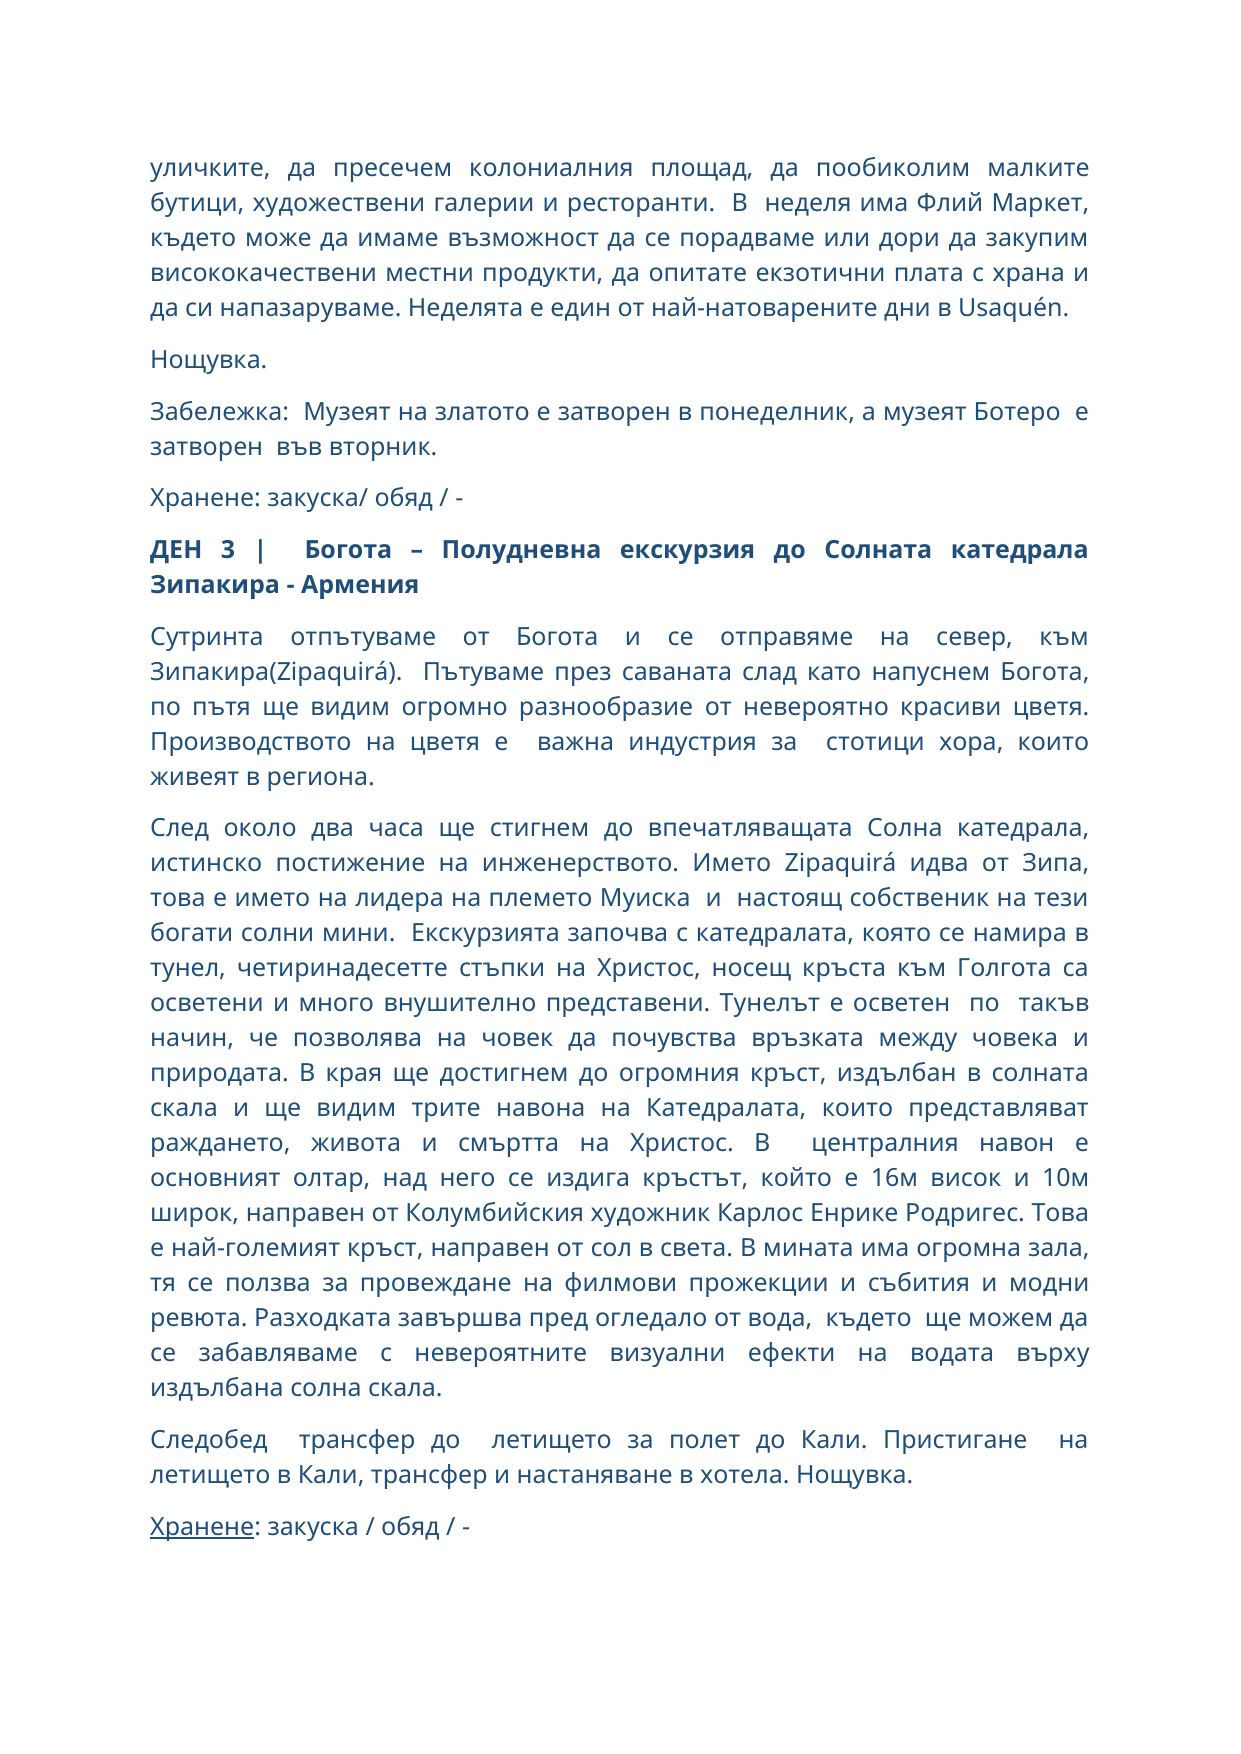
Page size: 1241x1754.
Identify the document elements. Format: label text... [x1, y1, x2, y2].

text Хранене: закуска / обяд / - [150, 1508, 1090, 1542]
text Хранене: закуска/ обяд / - [150, 480, 1090, 514]
text Следобед трансфер до летището за полет до Кали. Пристигане на летището в Кали, трансфер и настаняване в хотела. Нощувка. [150, 1422, 1090, 1491]
text ДЕН 3 | Богота – Полудневна екскурзия до Солната катедрала Зипакира - Армения [150, 532, 1090, 601]
text След около два часа ще стигнем до впечатляващата Солна катедрала, истинско постижение на инженерството. Името Zipaquirá идва от Зипа, това е името на лидера на племето Муиска и настоящ собственик на тези богати солни мини. Екскурзията започва с катедралата, която се намира в тунел, четиринадесетте стъпки на Христос, носещ кръста към Голгота са осветени и много внушително представени. Тунелът е осветен по такъв начин, че позволява на човек да почувства връзката между човека и природата. В края ще достигнем до огромния кръст, издълбан в солната скала и ще видим трите навона на Катедралата, които представляват раждането, живота и смъртта на Христос. В централния навон е основният олтар, над него се издига кръстът, който е 16м висок и 10м широк, направен от Колумбийския художник Карлос Енрике Родригес. Това е най-големият кръст, направен от сол в света. В мината има огромна зала, тя се ползва за провеждане на филмови прожекции и събития и модни ревюта. Разходката завършва пред огледало от вода, където ще можем да се забавляваме с невероятните визуални ефекти на водата върху издълбана солна скала. [150, 810, 1090, 1404]
text Забележка: Музеят на златото е затворен в понеделник, а музеят Ботеро е затворен във вторник. [150, 393, 1090, 462]
text Сутринта отпътуваме от Богота и се отправяме на север, към Зипакира(Zipaquirá). Пътуваме през саваната слад като напуснем Богота, по пътя ще видим огромно разнообразие от невероятно красиви цветя. Производството на цветя е важна индустрия за стотици хора, които живеят в региона. [150, 618, 1090, 792]
text Нощувка. [150, 342, 1090, 376]
text уличките, да пресечем колониалния площад, да пообиколим малките бутици, художествени галерии и ресторанти. В неделя има Флий Маркет, където може да имаме възможност да се порадваме или дори да закупим висококачествени местни продукти, да опитате екзотични плата с храна и да си напазаруваме. Неделята е един от най-натоварените дни в Usaquén. [150, 150, 1090, 324]
